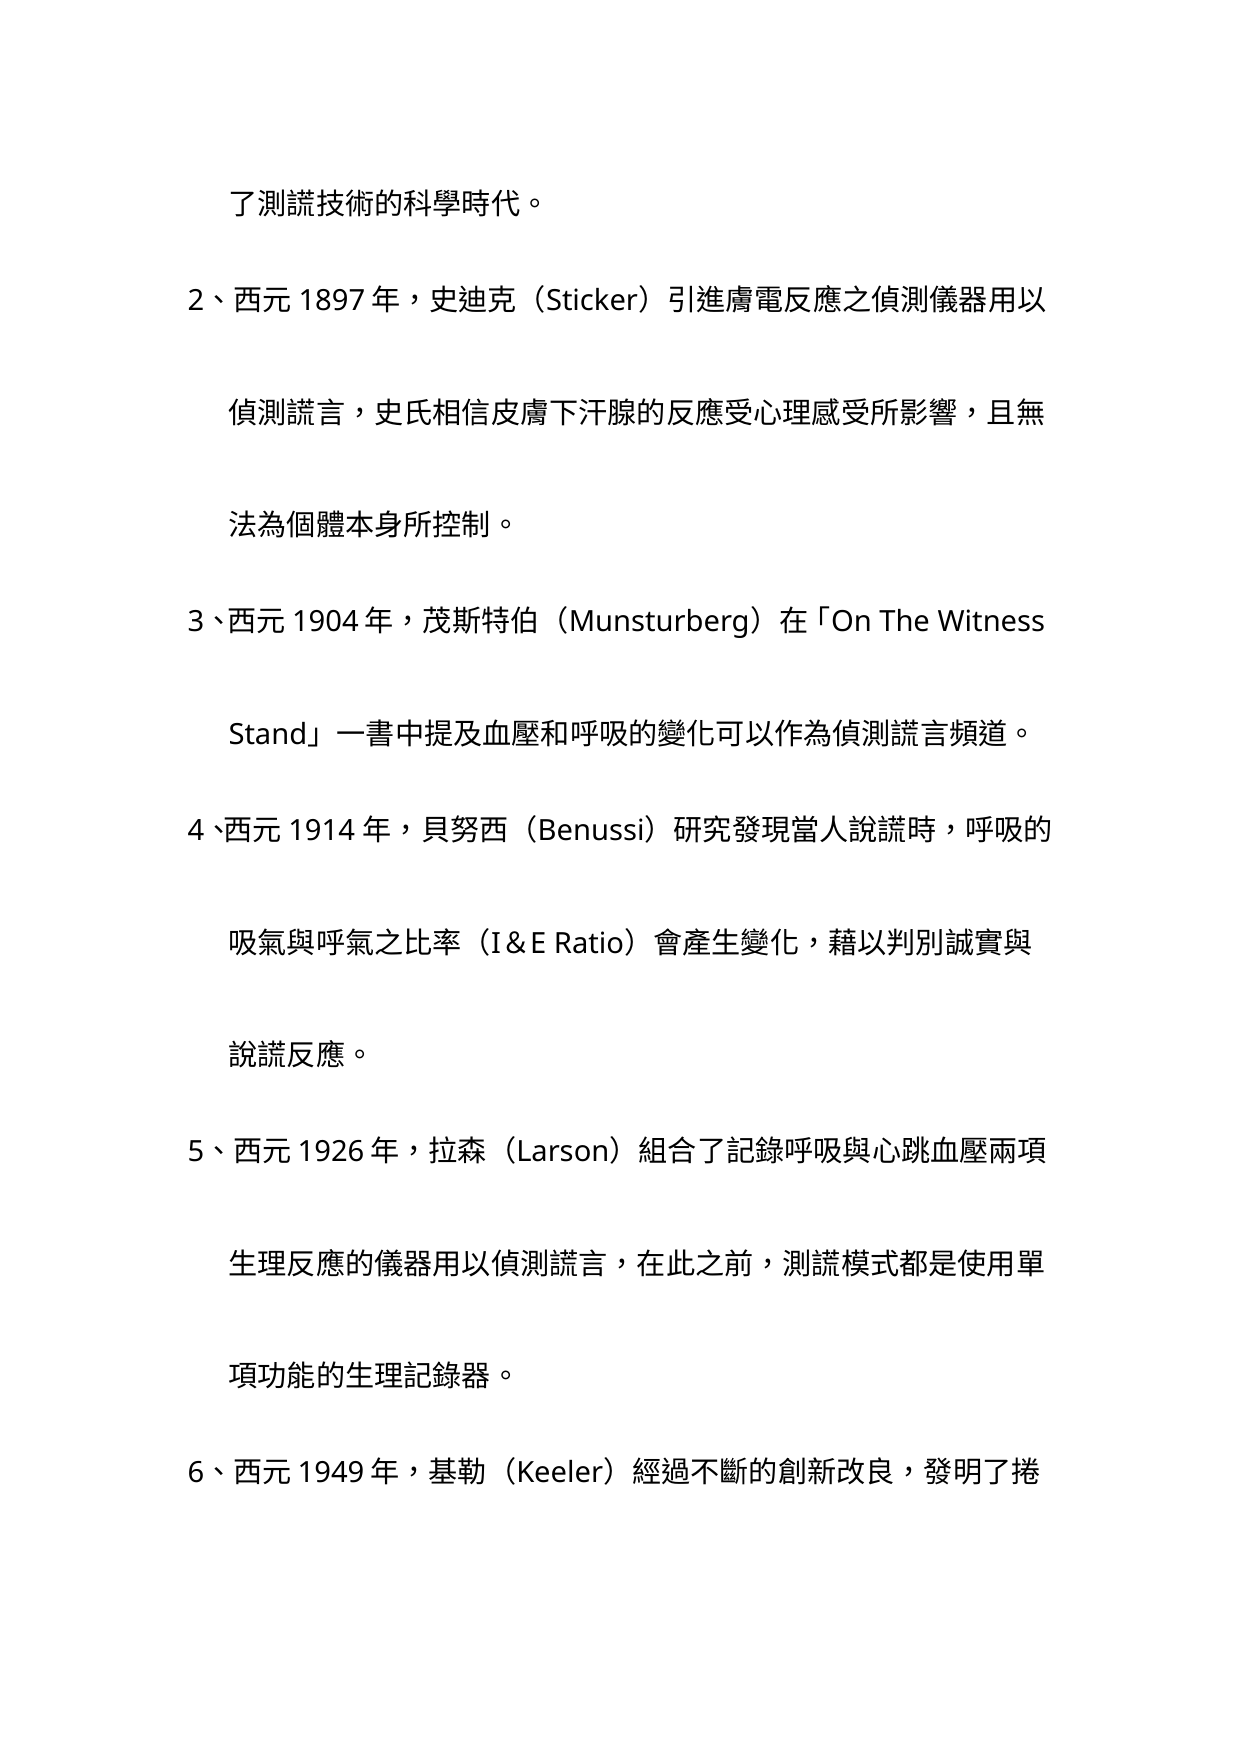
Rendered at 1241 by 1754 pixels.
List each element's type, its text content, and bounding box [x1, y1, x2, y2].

text 了測謊技術的科學時代。 [187, 164, 1053, 239]
text 4、西元 1914 年，貝努西（Benussi）研究發現當人說謊時，呼吸的吸氣與呼氣之比率（I＆E Ratio）會產生變化，藉以判別誠實與說謊反應。 [187, 790, 1053, 1090]
text 5、西元1926年，拉森（Larson）組合了記錄呼吸與心跳血壓兩項生理反應的儀器用以偵測謊言，在此之前，測謊模式都是使用單項功能的生理記錄器。 [187, 1112, 1053, 1412]
text 6、西元1949年，基勒（Keeler）經過不斷的創新改良，發明了捲 [187, 1433, 1053, 1508]
text 2、西元 1897年，史迪克（Sticker）引進膚電反應之偵測儀器用以偵測謊言，史氏相信皮膚下汗腺的反應受心理感受所影響，且無法為個體本身所控制。 [187, 261, 1053, 561]
text 3、西元 1904年，茂斯特伯（Munsturberg）在「On The Witness Stand」一書中提及血壓和呼吸的變化可以作為偵測謊言頻道。 [187, 582, 1053, 769]
